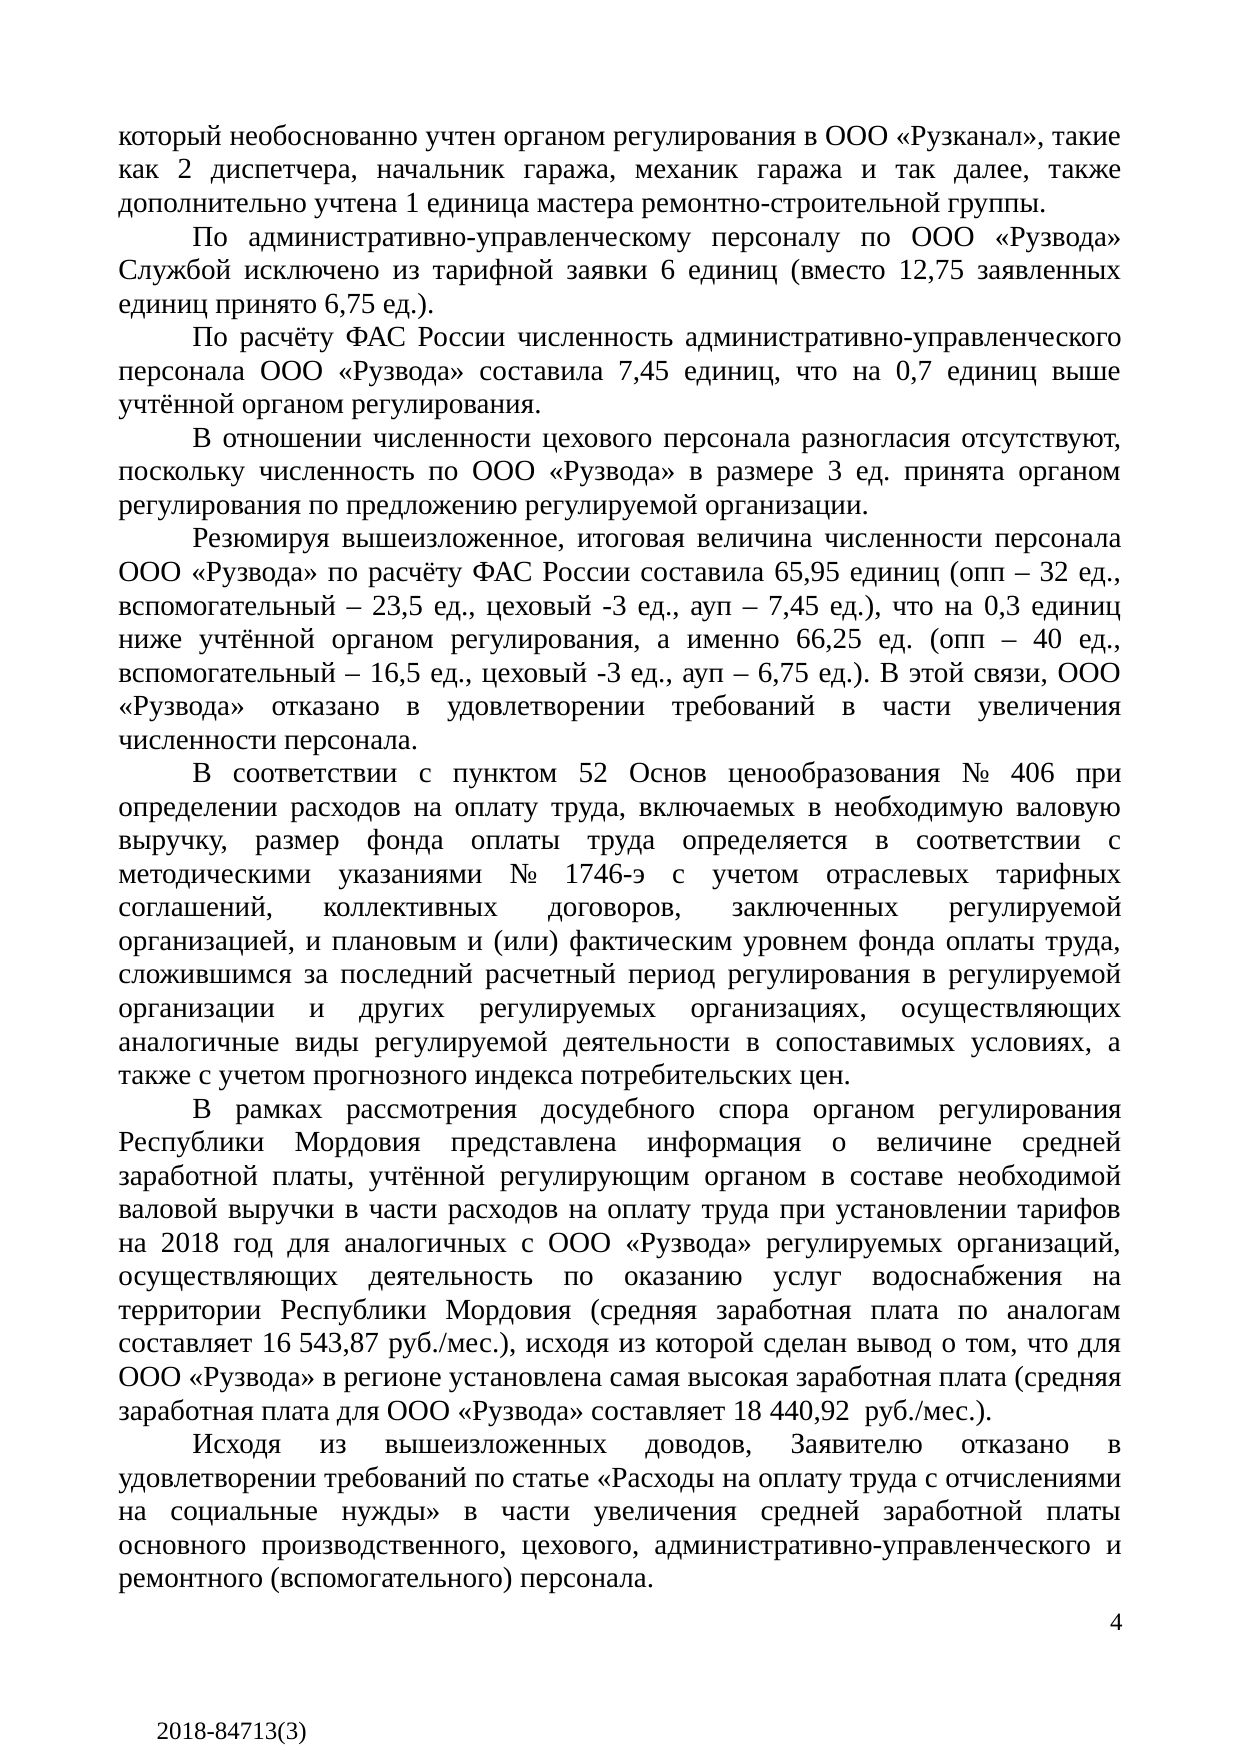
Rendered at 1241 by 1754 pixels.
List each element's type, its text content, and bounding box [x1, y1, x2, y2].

text который необоснованно учтен органом регулирования в ООО «Рузканал», такие как 2 диспетчера, начальник гаража, механик гаража и так далее, также дополнительно учтена 1 единица мастера ремонтно-строительной группы. [118, 118, 1122, 219]
text Резюмируя вышеизложенное, итоговая величина численности персонала ООО «Рузвода» по расчёту ФАС России составила 65,95 единиц (опп – 32 ед., вспомогательный – 23,5 ед., цеховый -3 ед., ауп – 7,45 ед.), что на 0,3 единиц ниже учтённой органом регулирования, а именно 66,25 ед. (опп – 40 ед., вспомогательный – 16,5 ед., цеховый -3 ед., ауп – 6,75 ед.). В этой связи, ООО «Рузвода» отказано в удовлетворении требований в части увеличения численности персонала. [118, 521, 1122, 755]
text В отношении численности цехового персонала разногласия отсутствуют, поскольку численность по ООО «Рузвода» в размере 3 ед. принята органом регулирования по предложению регулируемой организации. [118, 420, 1122, 521]
text В рамках рассмотрения досудебного спора органом регулирования Республики Мордовия представлена информация о величине средней заработной платы, учтённой регулирующим органом в составе необходимой валовой выручки в части расходов на оплату труда при установлении тарифов на 2018 год для аналогичных с ООО «Рузвода» регулируемых организаций, осуществляющих деятельность по оказанию услуг водоснабжения на территории Республики Мордовия (средняя заработная плата по аналогам составляет 16 543,87 руб./мес.), исходя из которой сделан вывод о том, что для ООО «Рузвода» в регионе установлена самая высокая заработная плата (средняя заработная плата для ООО «Рузвода» составляет 18 440,92 руб./мес.). [118, 1091, 1122, 1426]
text По административно-управленческому персоналу по ООО «Рузвода» Службой исключено из тарифной заявки 6 единиц (вместо 12,75 заявленных единиц принято 6,75 ед.). [118, 219, 1122, 319]
text Исходя из вышеизложенных доводов, Заявителю отказано в удовлетворении требований по статье «Расходы на оплату труда с отчислениями на социальные нужды» в части увеличения средней заработной платы основного производственного, цехового, административно-управленческого и ремонтного (вспомогательного) персонала. [118, 1426, 1122, 1594]
text В соответствии с пунктом 52 Основ ценообразования № 406 при определении расходов на оплату труда, включаемых в необходимую валовую выручку, размер фонда оплаты труда определяется в соответствии с методическими указаниями № 1746-э с учетом отраслевых тарифных соглашений, коллективных договоров, заключенных регулируемой организацией, и плановым и (или) фактическим уровнем фонда оплаты труда, сложившимся за последний расчетный период регулирования в регулируемой организации и других регулируемых организациях, осуществляющих аналогичные виды регулируемой деятельности в сопоставимых условиях, а также с учетом прогнозного индекса потребительских цен. [118, 755, 1122, 1091]
text По расчёту ФАС России численность административно-управленческого персонала ООО «Рузвода» составила 7,45 единиц, что на 0,7 единиц выше учтённой органом регулирования. [118, 319, 1122, 420]
